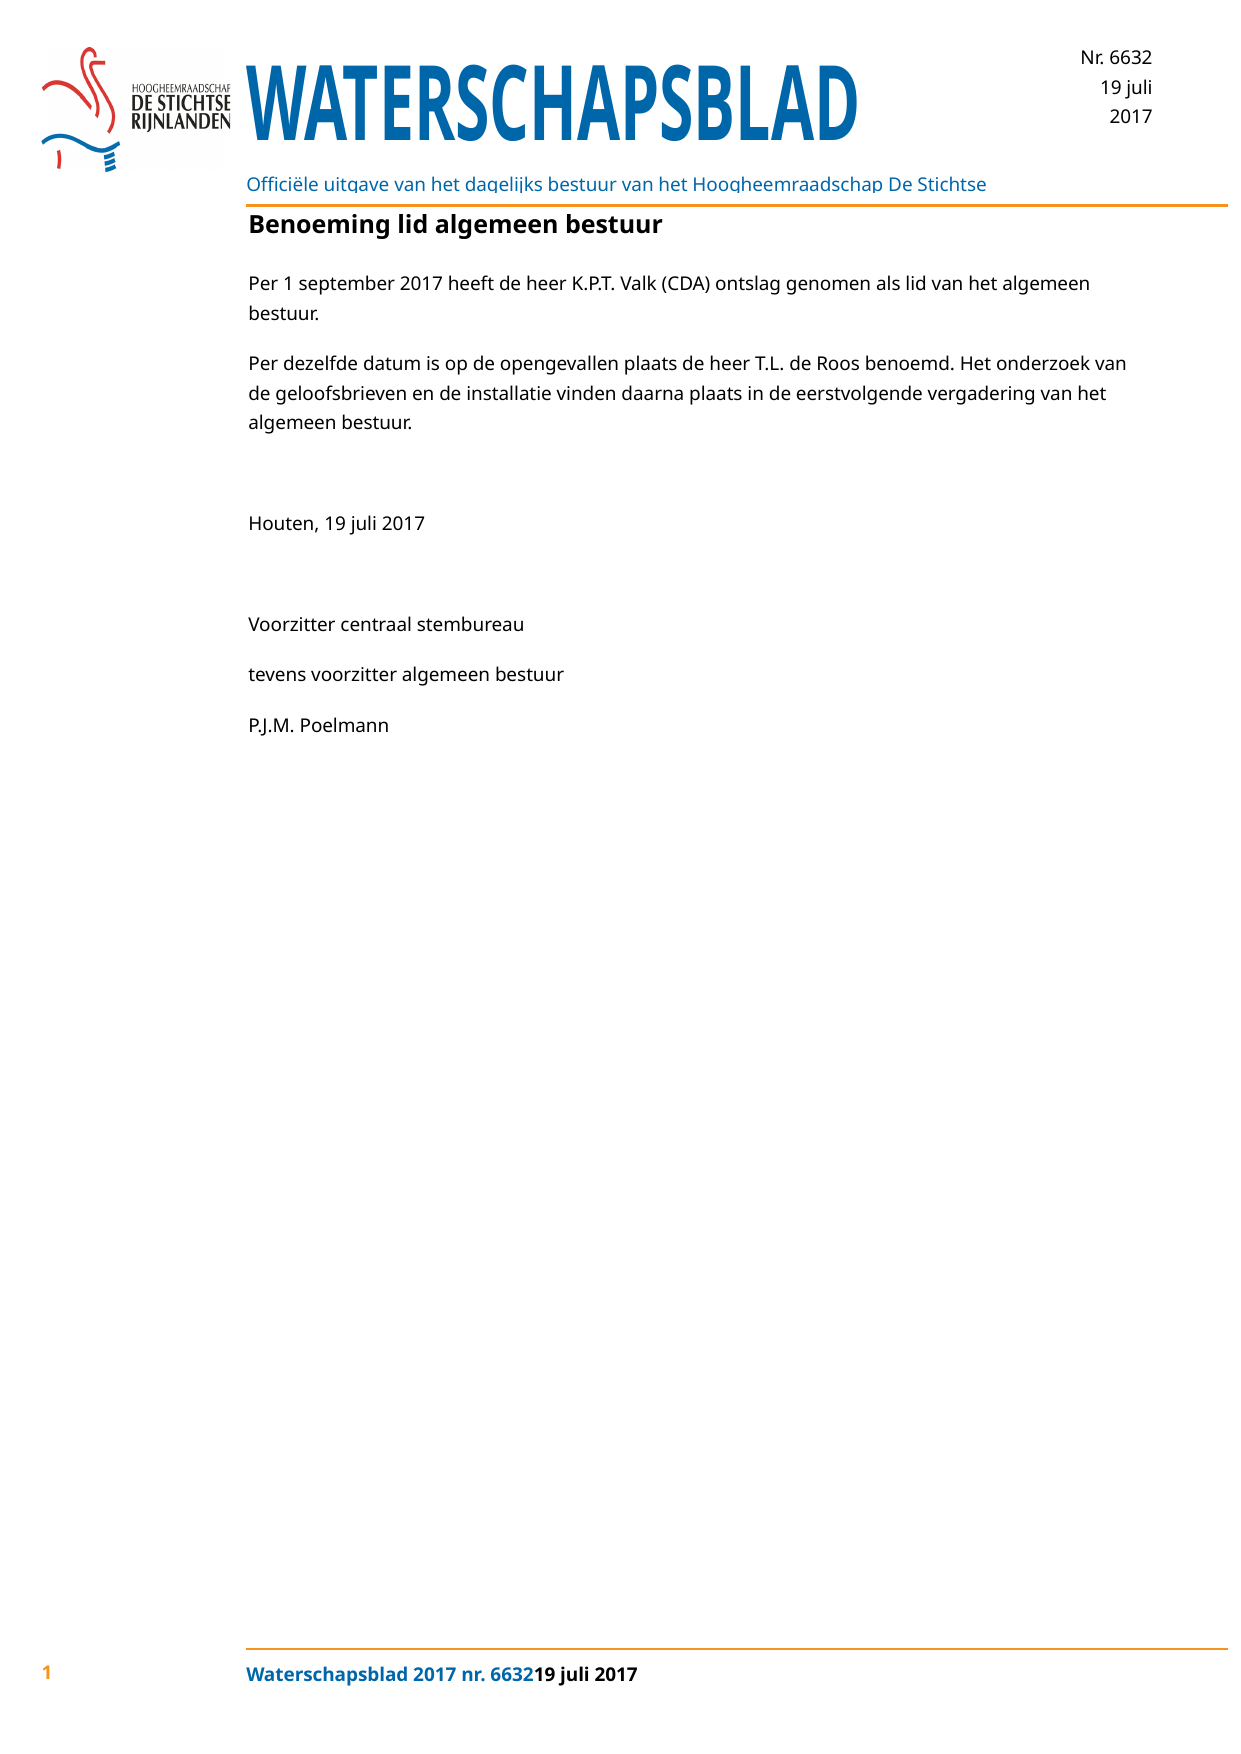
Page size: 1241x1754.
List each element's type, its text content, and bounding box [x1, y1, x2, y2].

text Benoeming lid algemeen bestuur [248, 207, 1152, 241]
text tevens voorzitter algemeen bestuur [248, 662, 1152, 687]
text P.J.M. Poelmann [248, 712, 1152, 738]
picture [41, 47, 231, 172]
text Per 1 september 2017 heeft de heer K.P.T. Valk (CDA) ontslag genomen als lid van het algemeen bestuur. [248, 270, 1152, 326]
text Per dezelfde datum is op de opengevallen plaats de heer T.L. de Roos benoemd. Het onderzoek van de geloofsbrieven en de installatie vinden daarna plaats in de eerstvolgende vergadering van het algemeen bestuur. [248, 350, 1152, 435]
text Voorzitter centraal stembureau [248, 611, 1152, 637]
text Houten, 19 juli 2017 [248, 510, 1152, 536]
